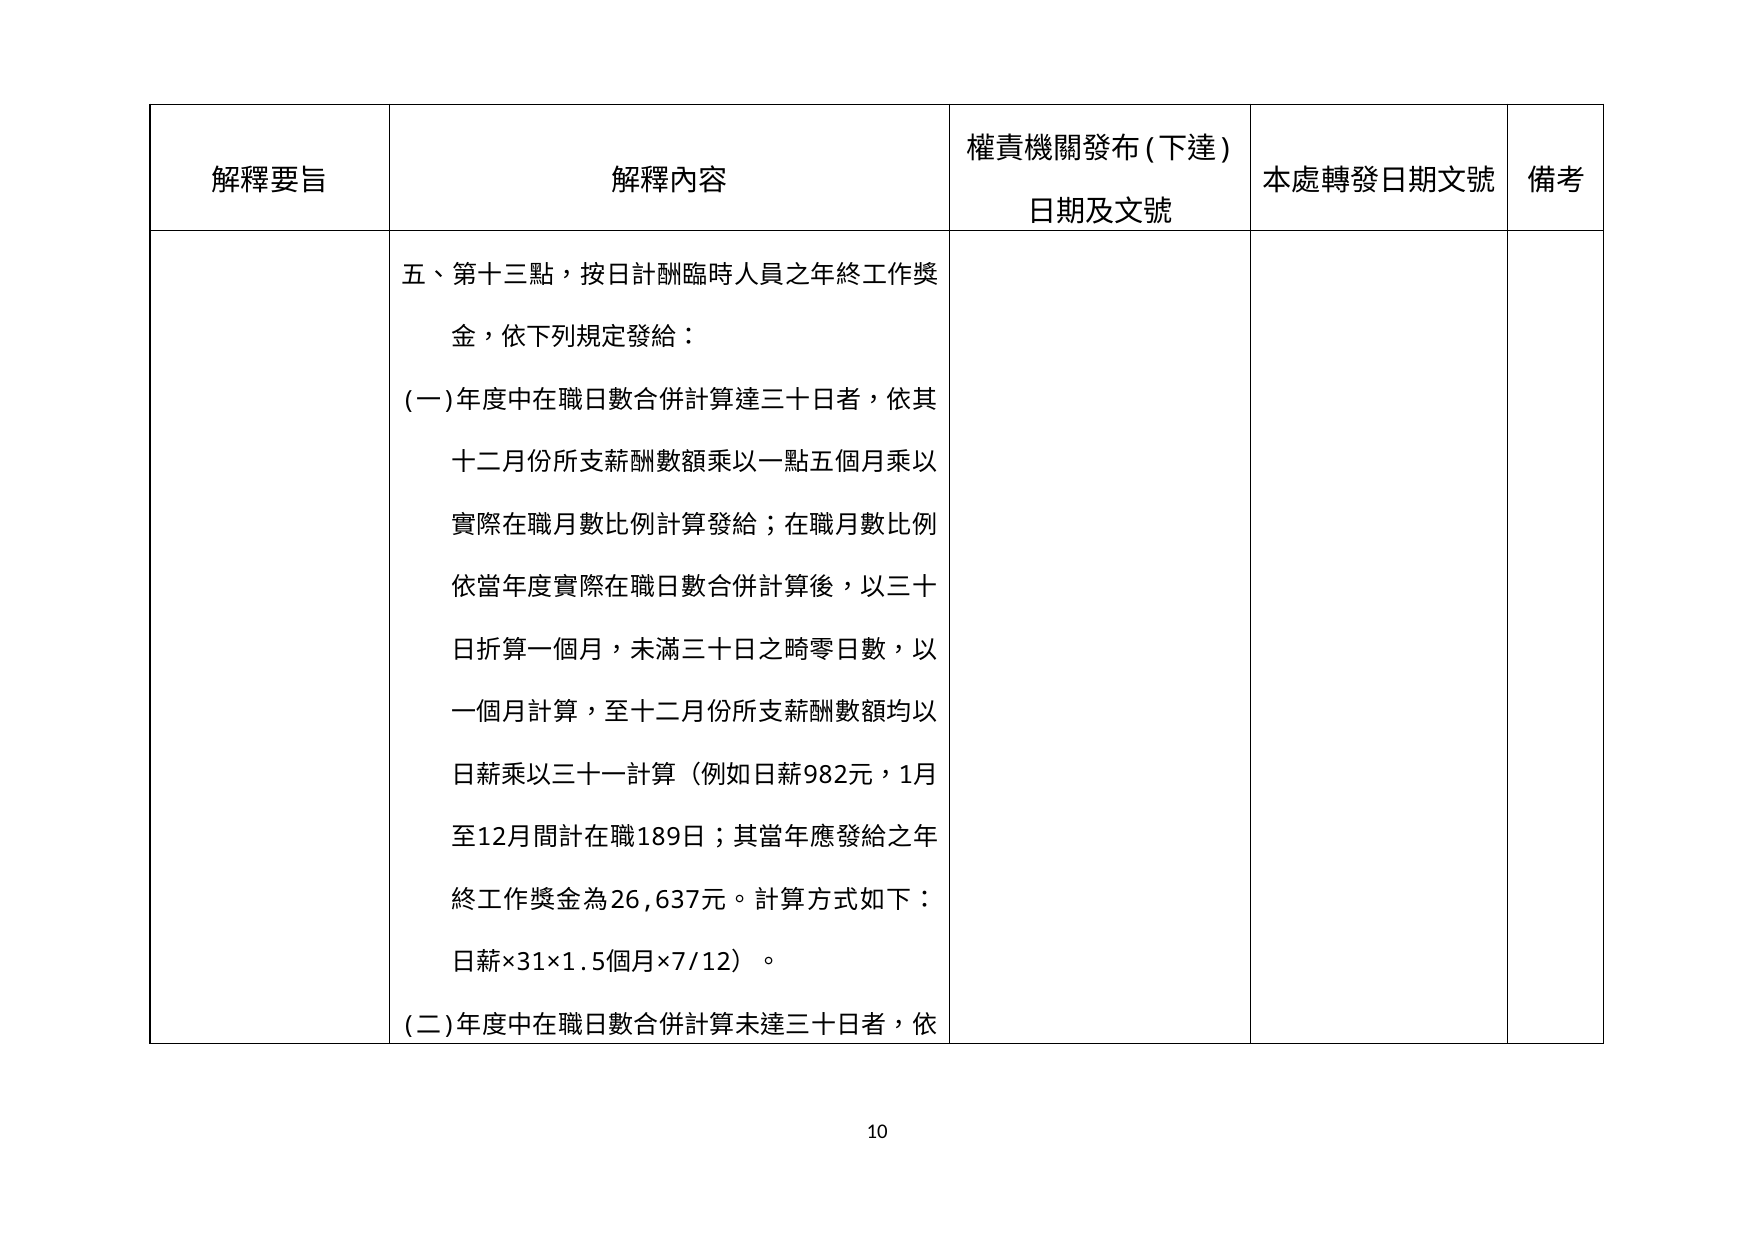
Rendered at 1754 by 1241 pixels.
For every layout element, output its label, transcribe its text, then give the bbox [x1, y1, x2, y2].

table_header 備考 [1508, 105, 1603, 229]
table_header 解釋內容 [390, 105, 949, 229]
table_cell [1508, 231, 1603, 1043]
table_cell [950, 231, 1250, 1043]
table_cell 五、第十三點，按日計酬臨時人員之年終工作獎金，依下列規定發給： (一)年度中在職日數合併計算達三十日者，依其十二月份所支薪酬數額乘以一點五個月乘以實際在職月數比例計算發給；在職月數比例依當年度實際在職日數合併計算後，以三十日折算一個月，未滿三十日之畸零日數，以一個月計算，至十二月份所支薪酬數額均以日薪乘以三十一計算（例如日薪982元，1月至12月間計在職189日；其當年應發給之年終工作獎金為26,637元。計算方式如下：日薪×31×1.5個月×7/12）。 (二)年度中在職日數合併計算未達三十日者，依 [390, 231, 949, 1043]
table_cell [151, 231, 389, 1043]
table_header 本處轉發日期文號 [1251, 105, 1507, 229]
table_header 解釋要旨 [151, 105, 389, 229]
table_cell [1251, 231, 1507, 1043]
table_header 權責機關發布(下達) 日期及文號 [950, 105, 1250, 229]
